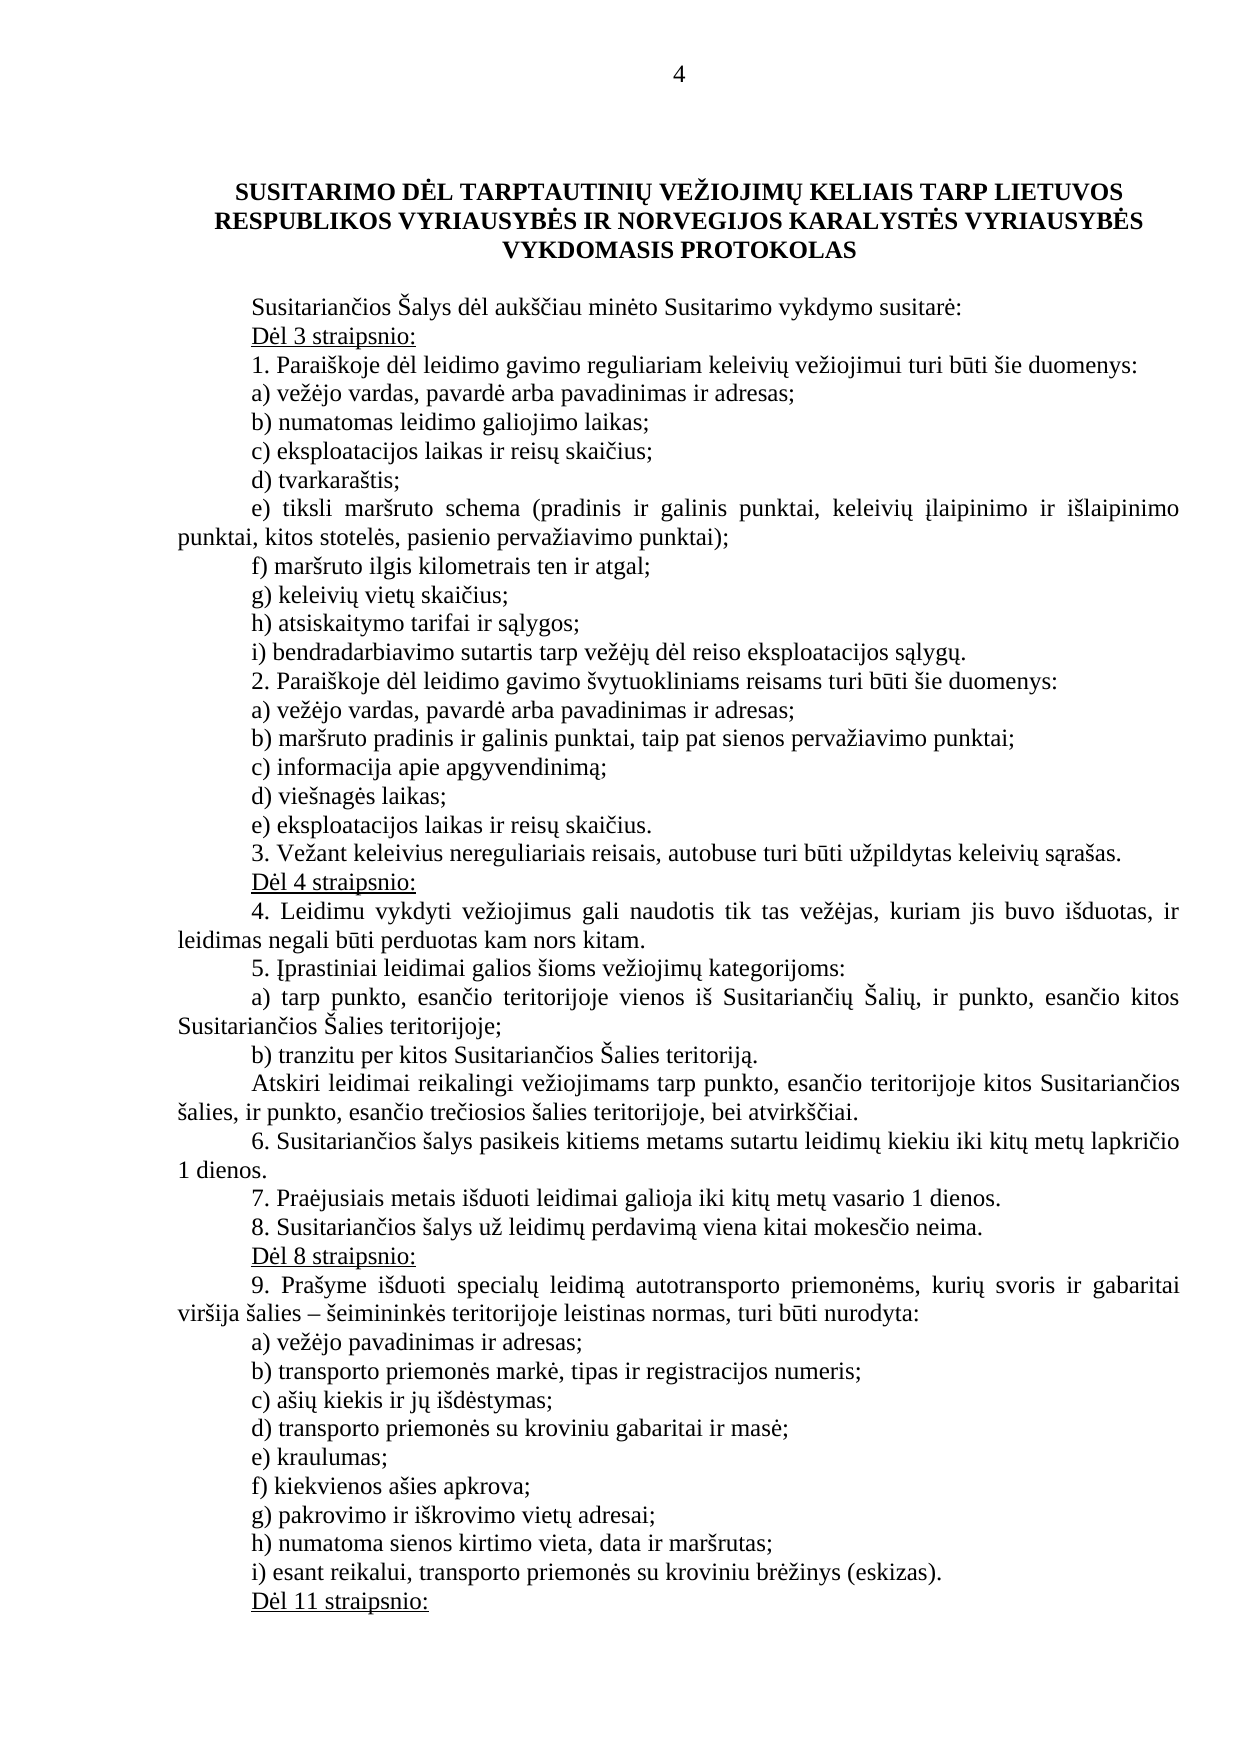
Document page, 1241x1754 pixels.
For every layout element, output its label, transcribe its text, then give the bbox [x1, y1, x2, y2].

text b) transporto priemonės markė, tipas ir registracijos numeris; [177, 1356, 1181, 1385]
text c) eksploatacijos laikas ir reisų skaičius; [177, 436, 1181, 465]
text e) tiksli maršruto schema (pradinis ir galinis punktai, keleivių įlaipinimo ir išlaipinimo punktai, kitos stotelės, pasienio pervažiavimo punktai); [177, 493, 1181, 551]
text Dėl 4 straipsnio: [177, 867, 1181, 896]
text g) pakrovimo ir iškrovimo vietų adresai; [177, 1500, 1181, 1528]
text 2. Paraiškoje dėl leidimo gavimo švytuokliniams reisams turi būti šie duomenys: [177, 666, 1181, 695]
text i) esant reikalui, transporto priemonės su kroviniu brėžinys (eskizas). [177, 1557, 1181, 1586]
text d) viešnagės laikas; [177, 781, 1181, 810]
text Dėl 3 straipsnio: [177, 321, 1181, 350]
text 4. Leidimu vykdyti vežiojimus gali naudotis tik tas vežėjas, kuriam jis buvo išduotas, ir leidimas negali būti perduotas kam nors kitam. [177, 896, 1181, 953]
text a) tarp punkto, esančio teritorijoje vienos iš Susitariančių Šalių, ir punkto, esančio kitos Susitariančios Šalies teritorijoje; [177, 982, 1181, 1040]
text 9. Prašyme išduoti specialų leidimą autotransporto priemonėms, kurių svoris ir gabaritai viršija šalies – šeimininkės teritorijoje leistinas normas, turi būti nurodyta: [177, 1270, 1181, 1327]
text f) kiekvienos ašies apkrova; [177, 1471, 1181, 1500]
text e) kraulumas; [177, 1442, 1181, 1471]
text a) vežėjo vardas, pavardė arba pavadinimas ir adresas; [177, 378, 1181, 407]
text b) numatomas leidimo galiojimo laikas; [177, 407, 1181, 436]
text SUSITARIMO DĖL TARPTAUTINIŲ VEŽIOJIMŲ KELIAIS TARP LIETUVOS RESPUBLIKOS VYRIAUSYBĖS IR NORVEGIJOS KARALYSTĖS VYRIAUSYBĖS VYKDOMASIS PROTOKOLAS [177, 177, 1181, 263]
text e) eksploatacijos laikas ir reisų skaičius. [177, 810, 1181, 838]
text c) informacija apie apgyvendinimą; [177, 752, 1181, 781]
text 3. Vežant keleivius nereguliariais reisais, autobuse turi būti užpildytas keleivių sąrašas. [177, 838, 1181, 867]
text a) vežėjo vardas, pavardė arba pavadinimas ir adresas; [177, 695, 1181, 723]
text 7. Praėjusiais metais išduoti leidimai galioja iki kitų metų vasario 1 dienos. [177, 1183, 1181, 1212]
text b) tranzitu per kitos Susitariančios Šalies teritoriją. [177, 1040, 1181, 1068]
text h) numatoma sienos kirtimo vieta, data ir maršrutas; [177, 1528, 1181, 1557]
text b) maršruto pradinis ir galinis punktai, taip pat sienos pervažiavimo punktai; [177, 723, 1181, 752]
text h) atsiskaitymo tarifai ir sąlygos; [177, 608, 1181, 637]
text f) maršruto ilgis kilometrais ten ir atgal; [177, 551, 1181, 580]
text Susitariančios Šalys dėl aukščiau minėto Susitarimo vykdymo susitarė: [177, 292, 1181, 321]
text 5. Įprastiniai leidimai galios šioms vežiojimų kategorijoms: [177, 953, 1181, 982]
text Dėl 8 straipsnio: [177, 1241, 1181, 1270]
text 6. Susitariančios šalys pasikeis kitiems metams sutartu leidimų kiekiu iki kitų metų lapkričio 1 dienos. [177, 1126, 1181, 1183]
text 1. Paraiškoje dėl leidimo gavimo reguliariam keleivių vežiojimui turi būti šie duomenys: [177, 350, 1181, 378]
text c) ašių kiekis ir jų išdėstymas; [177, 1385, 1181, 1413]
text d) tvarkaraštis; [177, 465, 1181, 493]
text d) transporto priemonės su kroviniu gabaritai ir masė; [177, 1413, 1181, 1442]
text g) keleivių vietų skaičius; [177, 580, 1181, 608]
text Dėl 11 straipsnio: [177, 1586, 1181, 1615]
text 8. Susitariančios šalys už leidimų perdavimą viena kitai mokesčio neima. [177, 1212, 1181, 1241]
text a) vežėjo pavadinimas ir adresas; [177, 1327, 1181, 1356]
text i) bendradarbiavimo sutartis tarp vežėjų dėl reiso eksploatacijos sąlygų. [177, 637, 1181, 666]
text Atskiri leidimai reikalingi vežiojimams tarp punkto, esančio teritorijoje kitos Susitariančios šalies, ir punkto, esančio trečiosios šalies teritorijoje, bei atvirkščiai. [177, 1068, 1181, 1126]
